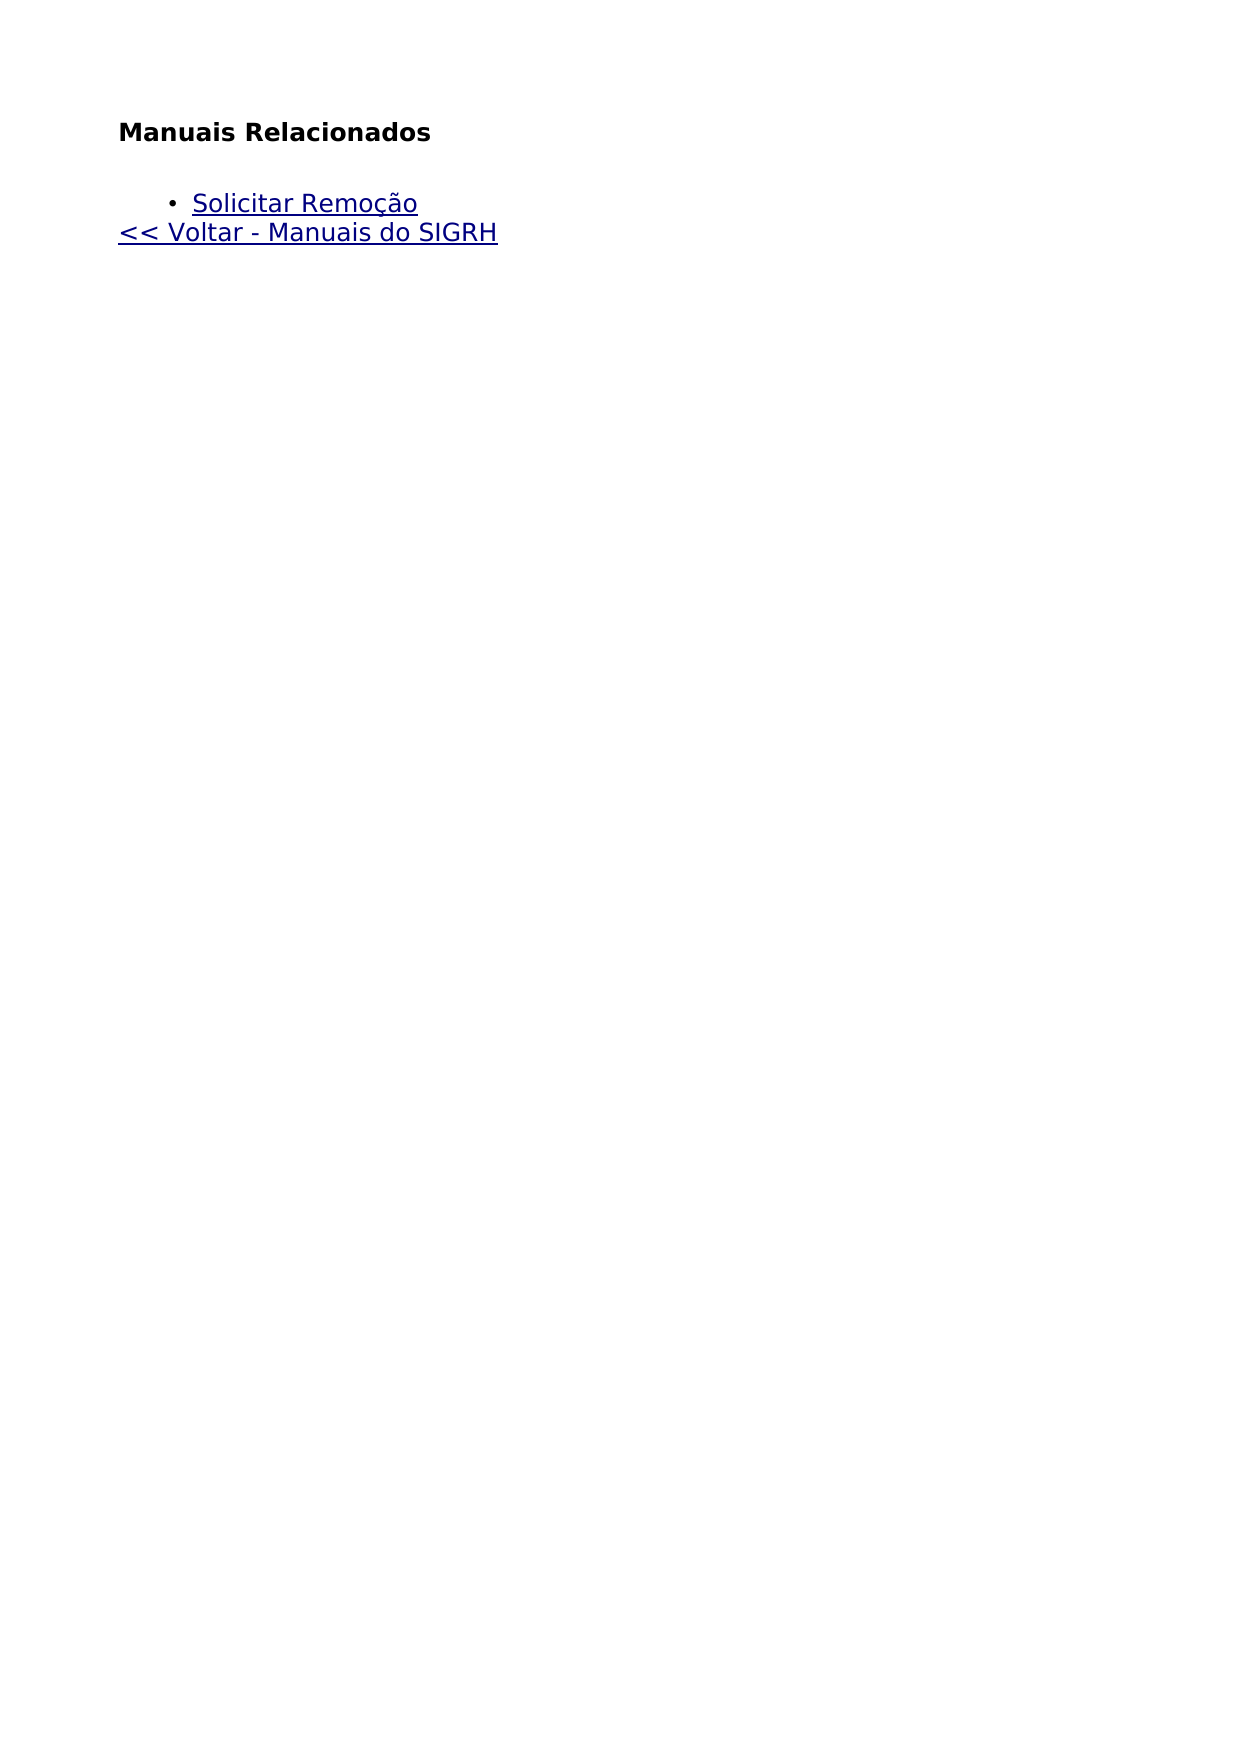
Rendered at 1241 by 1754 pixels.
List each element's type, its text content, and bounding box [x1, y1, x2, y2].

text << Voltar - Manuais do SIGRH [118, 218, 1122, 248]
list Solicitar Remoção [177, 189, 1122, 218]
subtitle Manuais Relacionados [118, 118, 1122, 147]
